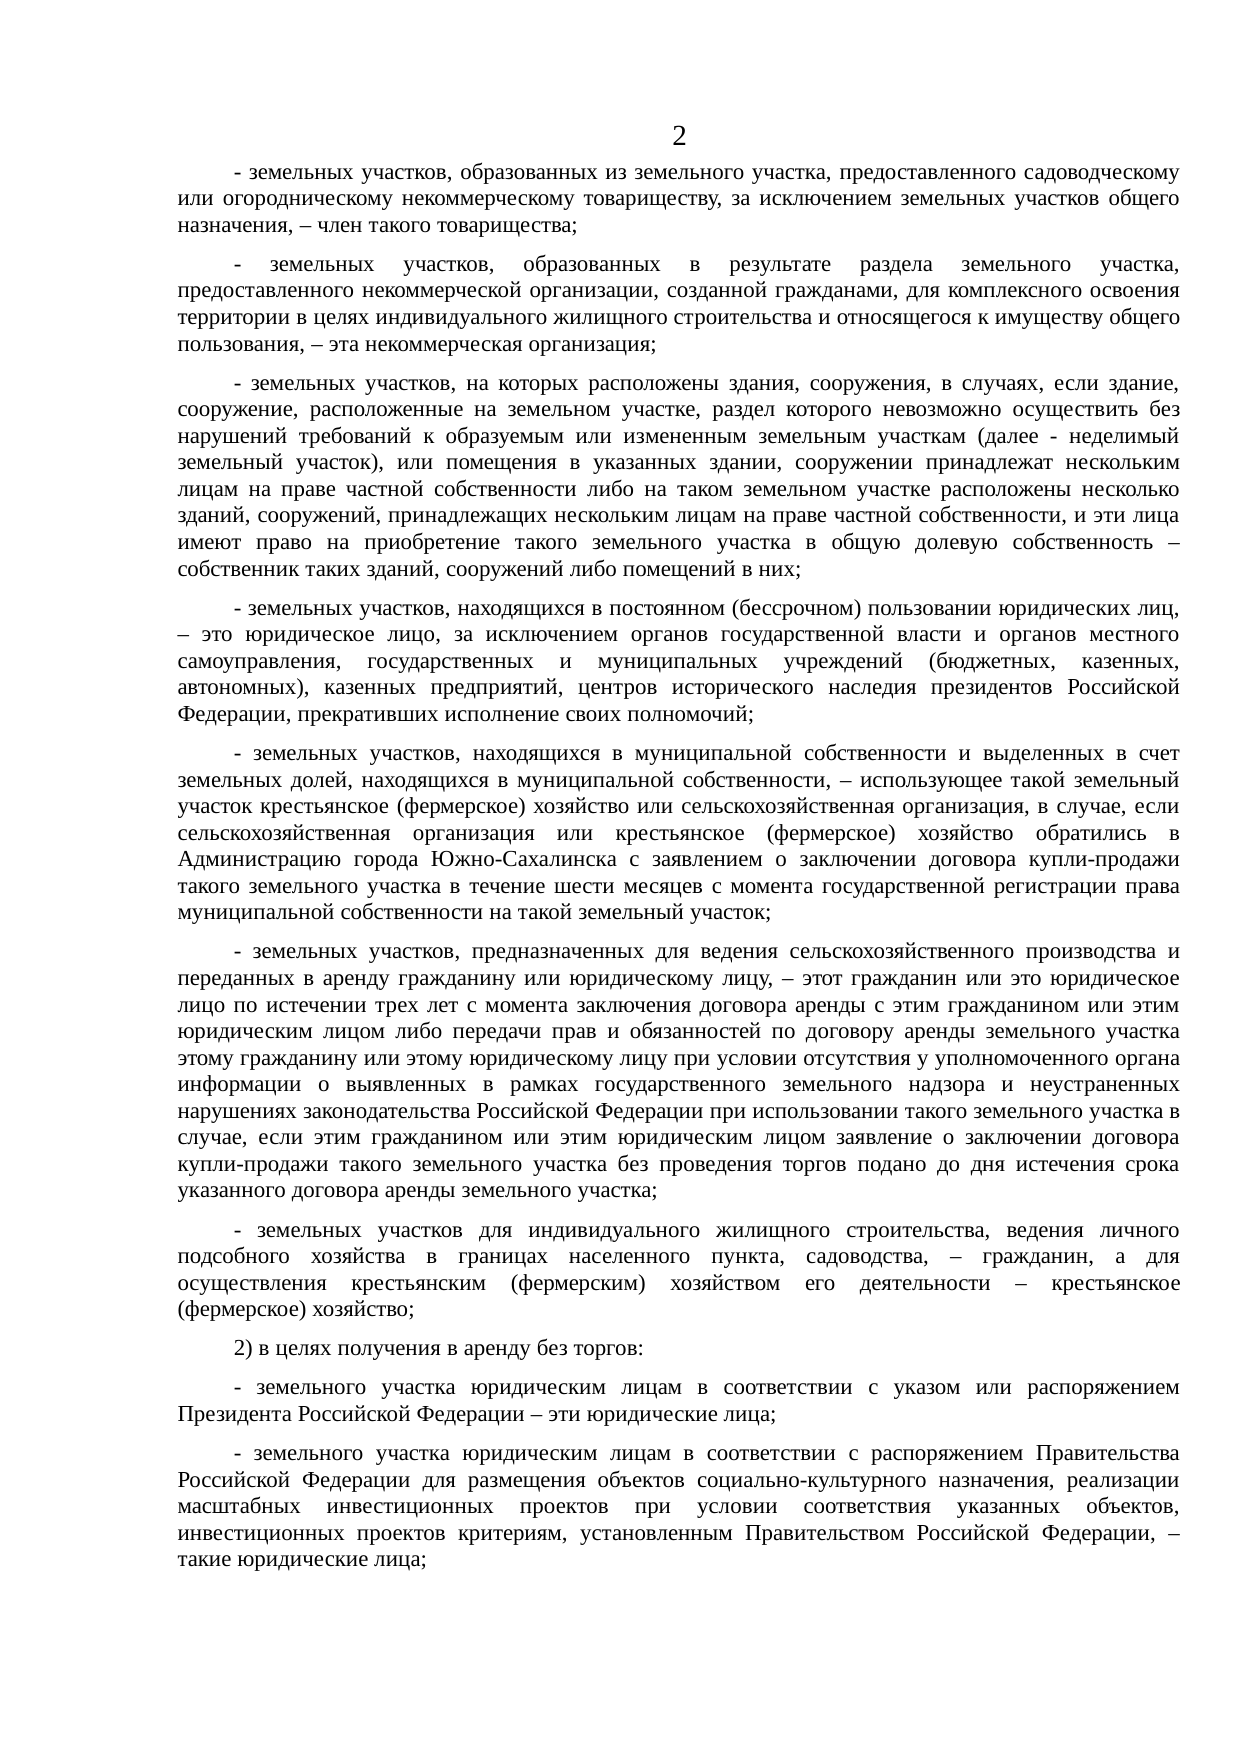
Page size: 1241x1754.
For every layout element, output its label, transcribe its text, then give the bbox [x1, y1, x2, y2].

text 2) в целях получения в аренду без торгов: [177, 1334, 1181, 1361]
text - земельных участков, предназначенных для ведения сельскохозяйственного производства и переданных в аренду гражданину или юридическому лицу, – этот гражданин или это юридическое лицо по истечении трех лет с момента заключения договора аренды с этим гражданином или этим юридическим лицом либо передачи прав и обязанностей по договору аренды земельного участка этому гражданину или этому юридическому лицу при условии отсутствия у уполномоченного органа информации о выявленных в рамках государственного земельного надзора и неустраненных нарушениях законодательства Российской Федерации при использовании такого земельного участка в случае, если этим гражданином или этим юридическим лицом заявление о заключении договора купли-продажи такого земельного участка без проведения торгов подано до дня истечения срока указанного договора аренды земельного участка; [177, 937, 1181, 1203]
text - земельного участка юридическим лицам в соответствии с указом или распоряжением Президента Российской Федерации – эти юридические лица; [177, 1373, 1181, 1426]
text - земельных участков, на которых расположены здания, сооружения, в случаях, если здание, сооружение, расположенные на земельном участке, раздел которого невозможно осуществить без нарушений требований к образуемым или измененным земельным участкам (далее - неделимый земельный участок), или помещения в указанных здании, сооружении принадлежат нескольким лицам на праве частной собственности либо на таком земельном участке расположены несколько зданий, сооружений, принадлежащих нескольким лицам на праве частной собственности, и эти лица имеют право на приобретение такого земельного участка в общую долевую собственность – собственник таких зданий, сооружений либо помещений в них; [177, 368, 1181, 581]
text - земельных участков, находящихся в муниципальной собственности и выделенных в счет земельных долей, находящихся в муниципальной собственности, – использующее такой земельный участок крестьянское (фермерское) хозяйство или сельскохозяйственная организация, в случае, если сельскохозяйственная организация или крестьянское (фермерское) хозяйство обратились в Администрацию города Южно-Сахалинска с заявлением о заключении договора купли-продажи такого земельного участка в течение шести месяцев с момента государственной регистрации права муниципальной собственности на такой земельный участок; [177, 739, 1181, 925]
text - земельных участков, образованных в результате раздела земельного участка, предоставленного некоммерческой организации, созданной гражданами, для комплексного освоения территории в целях индивидуального жилищного строительства и относящегося к имуществу общего пользования, – эта некоммерческая организация; [177, 250, 1181, 356]
text - земельных участков, находящихся в постоянном (бессрочном) пользовании юридических лиц, – это юридическое лицо, за исключением органов государственной власти и органов местного самоуправления, государственных и муниципальных учреждений (бюджетных, казенных, автономных), казенных предприятий, центров исторического наследия президентов Российской Федерации, прекративших исполнение своих полномочий; [177, 593, 1181, 726]
text - земельных участков, образованных из земельного участка, предоставленного садоводческому или огородническому некоммерческому товариществу, за исключением земельных участков общего назначения, – член такого товарищества; [177, 158, 1181, 237]
text - земельного участка юридическим лицам в соответствии с распоряжением Правительства Российской Федерации для размещения объектов социально-культурного назначения, реализации масштабных инвестиционных проектов при условии соответствия указанных объектов, инвестиционных проектов критериям, установленным Правительством Российской Федерации, – такие юридические лица; [177, 1439, 1181, 1572]
text - земельных участков для индивидуального жилищного строительства, ведения личного подсобного хозяйства в границах населенного пункта, садоводства, – гражданин, а для осуществления крестьянским (фермерским) хозяйством его деятельности – крестьянское (фермерское) хозяйство; [177, 1215, 1181, 1322]
